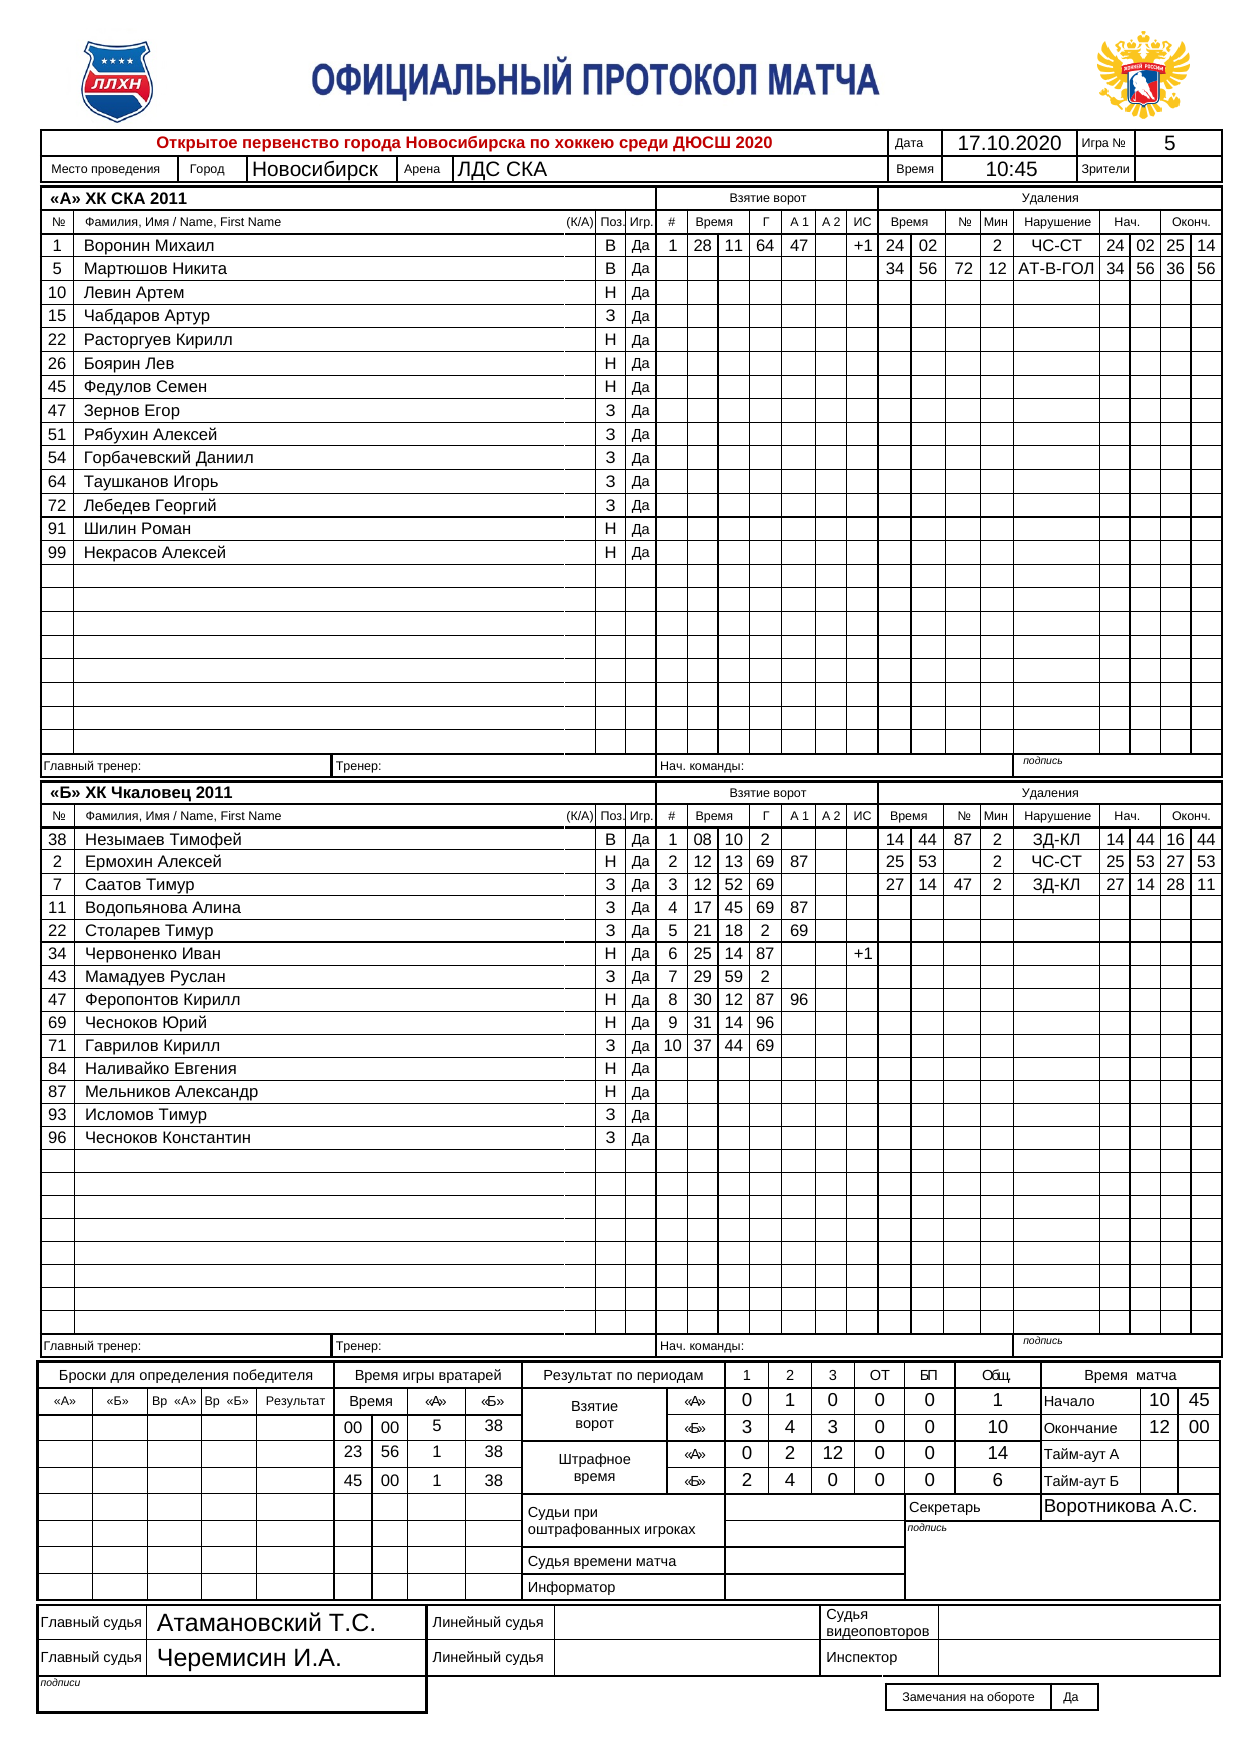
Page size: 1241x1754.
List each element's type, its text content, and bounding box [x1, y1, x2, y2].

table_cell [912, 446, 945, 469]
table_cell подпись [1014, 1335, 1221, 1356]
table_cell [782, 707, 815, 729]
table_cell [626, 1196, 655, 1218]
table_cell 08 [688, 829, 717, 849]
table_cell [879, 1219, 910, 1241]
table_cell Главный тренер: [42, 1335, 330, 1356]
table_cell [74, 707, 564, 729]
table_cell 24 [1100, 235, 1129, 256]
table_cell [565, 281, 595, 303]
table_cell [912, 1150, 943, 1172]
table_cell [1100, 1242, 1129, 1264]
table_cell [1161, 565, 1190, 587]
table_cell [879, 1104, 910, 1126]
table_cell [148, 1441, 201, 1467]
table_cell [75, 1242, 564, 1264]
table_cell [596, 1311, 625, 1333]
table_cell [1192, 1219, 1221, 1241]
table_cell [912, 1012, 943, 1033]
table_cell 1 [408, 1441, 465, 1467]
table_cell Да [626, 1127, 655, 1149]
table_cell З [596, 1127, 625, 1149]
table_cell 54 [42, 446, 73, 469]
table_cell [657, 636, 687, 658]
table_cell Окончание [1042, 1415, 1140, 1440]
table_cell [1161, 943, 1190, 964]
table_cell 22 [42, 920, 74, 941]
table_cell [688, 376, 717, 398]
table_cell [944, 1058, 980, 1079]
table_cell [1161, 966, 1190, 987]
table_cell [565, 1035, 595, 1057]
table_cell [912, 1173, 943, 1195]
table_cell [981, 494, 1013, 516]
table_cell [1131, 470, 1160, 493]
table_cell 36 [1161, 257, 1190, 280]
table_cell [1131, 943, 1160, 964]
table_cell [93, 1468, 147, 1493]
table_cell [408, 1521, 465, 1546]
table_cell [1161, 494, 1190, 516]
table_header 2 [769, 1363, 811, 1387]
table_cell З [596, 446, 625, 469]
table_cell 53 [912, 850, 943, 872]
table_cell [981, 1104, 1013, 1126]
table_cell Время [335, 1389, 407, 1413]
table_cell [847, 1012, 877, 1033]
table_cell [1100, 423, 1129, 445]
table_cell 25 [879, 850, 910, 872]
table_cell [816, 1173, 846, 1195]
table_cell [782, 281, 815, 303]
table_cell [816, 1012, 846, 1033]
table_cell 45 [42, 376, 73, 398]
table_cell [816, 707, 846, 729]
table_cell 38 [466, 1468, 521, 1493]
table_cell Время [688, 211, 749, 233]
table_cell [408, 1574, 465, 1599]
table_cell [1131, 1058, 1160, 1079]
table_cell [626, 636, 655, 658]
table_cell [879, 896, 910, 918]
table_cell [726, 1575, 904, 1599]
table_cell [1161, 683, 1190, 706]
table_cell Ермохин Алексей [75, 850, 564, 872]
table_cell [1014, 446, 1099, 469]
table_cell [981, 1150, 1013, 1172]
table_cell [912, 683, 945, 706]
table_cell [1014, 636, 1099, 658]
table_cell [565, 1058, 595, 1079]
table_cell [946, 659, 980, 682]
table_cell [1131, 1219, 1160, 1241]
table_cell [719, 1288, 749, 1310]
table_cell Судьи при оштрафованных игроках [523, 1495, 724, 1546]
table_cell 1 [657, 829, 687, 849]
table_cell [626, 565, 655, 587]
table_cell [879, 612, 910, 634]
table_cell [1100, 446, 1129, 469]
table_cell [335, 1574, 371, 1599]
table_cell 4 [769, 1468, 811, 1493]
table_cell [981, 1173, 1013, 1195]
table_cell [1014, 683, 1099, 706]
table_cell 27 [879, 874, 910, 895]
table_cell [981, 1196, 1013, 1218]
table_cell [39, 1547, 92, 1573]
table_cell [750, 541, 781, 564]
table_cell [782, 399, 815, 422]
table_cell Левин Артем [74, 281, 564, 303]
table_cell [596, 659, 625, 682]
table_cell [726, 1521, 904, 1546]
table_cell [1100, 470, 1129, 493]
table_cell +1 [847, 943, 877, 964]
table_cell 0 [726, 1442, 768, 1467]
table_cell [912, 943, 943, 964]
table_cell [1131, 588, 1160, 611]
table_cell 2 [42, 850, 74, 872]
table_cell [565, 683, 595, 706]
table_cell [1131, 659, 1160, 682]
table_cell Гаврилов Кирилл [75, 1035, 564, 1057]
table_cell [42, 659, 73, 682]
table_cell 13 [719, 850, 749, 872]
table_cell Н [596, 850, 625, 872]
table_cell [719, 612, 749, 634]
table_cell [657, 328, 687, 351]
table_cell Черемисин И.А. [147, 1640, 425, 1675]
table_cell [750, 1311, 781, 1333]
table_cell 87 [750, 943, 781, 964]
table_cell [981, 541, 1013, 564]
table_cell 3 [657, 874, 687, 895]
table_cell Фамилия, Имя / Name, First Name [74, 211, 565, 233]
table_cell [657, 399, 687, 422]
table_cell Да [626, 896, 655, 918]
table_cell (К/А) [565, 805, 595, 826]
table_cell [847, 850, 877, 872]
table_cell [1014, 1265, 1099, 1287]
table_cell [879, 1242, 910, 1264]
table_cell [1192, 1058, 1221, 1079]
table_cell [565, 470, 595, 493]
table_cell 8 [657, 989, 687, 1011]
table_cell [782, 470, 815, 493]
table_cell [782, 423, 815, 445]
table_cell [944, 1265, 980, 1287]
table_cell Некрасов Алексей [74, 541, 564, 564]
table_cell [816, 399, 846, 422]
table_cell [39, 1441, 92, 1467]
table_cell [1014, 518, 1099, 540]
table_cell [1161, 352, 1190, 374]
table_cell А 2 [816, 211, 846, 233]
table_cell [981, 1265, 1013, 1287]
table_cell [39, 1494, 92, 1520]
table_cell Да [626, 943, 655, 964]
table_cell [373, 1547, 407, 1573]
table_cell 99 [42, 541, 73, 564]
table_cell Секретарь [906, 1495, 1040, 1520]
table_cell [1100, 399, 1129, 422]
table_cell [816, 1104, 846, 1126]
table_cell [719, 399, 749, 422]
table_cell [1100, 588, 1129, 611]
table_cell [782, 1173, 815, 1195]
table_cell [981, 636, 1013, 658]
table_cell 16 [1161, 829, 1190, 849]
table_cell [912, 305, 945, 327]
table_cell [596, 636, 625, 658]
table_cell Арена [398, 157, 452, 181]
table_cell 69 [750, 874, 781, 895]
table_cell [816, 683, 846, 706]
table_cell [981, 730, 1013, 753]
table_cell [93, 1521, 147, 1546]
table_cell Да [626, 352, 655, 374]
table_cell подпись [906, 1522, 1219, 1599]
table_cell [879, 1173, 910, 1195]
table_cell Вр «Б» [202, 1389, 256, 1413]
table_cell Н [596, 1012, 625, 1033]
table_cell [946, 305, 980, 327]
table_cell [74, 588, 564, 611]
table_cell [1014, 1219, 1099, 1241]
table_header Замечания на обороте [887, 1685, 1050, 1709]
table_cell [981, 659, 1013, 682]
table_cell [847, 541, 877, 564]
table_cell 02 [912, 235, 945, 256]
table_cell [750, 565, 781, 587]
table_cell 24 [879, 235, 910, 256]
table_cell [657, 257, 687, 280]
table_cell [946, 541, 980, 564]
table_cell 2 [726, 1468, 768, 1493]
table_cell [879, 966, 910, 987]
table_cell [726, 1548, 904, 1573]
table_cell [148, 1521, 201, 1546]
table_cell [626, 1219, 655, 1241]
table_cell 38 [42, 829, 74, 849]
table_cell [981, 989, 1013, 1011]
table_cell [1014, 1058, 1099, 1079]
table_cell [944, 1196, 980, 1218]
table_cell 5 [42, 257, 73, 280]
table_cell 00 [373, 1416, 407, 1440]
table_header Броски для определения победителя [39, 1363, 333, 1387]
table_cell [1131, 281, 1160, 303]
table_cell З [596, 966, 625, 987]
table_cell Саатов Тимур [75, 874, 564, 895]
table_cell [750, 305, 781, 327]
table_cell 43 [42, 966, 74, 987]
table_cell Н [596, 328, 625, 351]
table_cell 11 [719, 235, 749, 256]
table_cell [847, 1035, 877, 1057]
table_cell 00 [373, 1468, 407, 1493]
table_cell 14 [912, 874, 943, 895]
table_cell 51 [42, 423, 73, 445]
table_cell 0 [905, 1415, 954, 1440]
table_cell [1014, 399, 1099, 422]
table_cell Да [626, 423, 655, 445]
table_cell [202, 1521, 256, 1546]
table_cell [912, 966, 943, 987]
table_cell [657, 565, 687, 587]
table_cell [565, 1012, 595, 1033]
table_cell [1131, 352, 1160, 374]
table_cell [565, 588, 595, 611]
table_cell [847, 494, 877, 516]
table_cell [1100, 1035, 1129, 1057]
table_cell [847, 683, 877, 706]
table_cell [946, 494, 980, 516]
table_cell [1131, 1035, 1160, 1057]
table_cell [1100, 730, 1129, 753]
table_cell [847, 257, 877, 280]
table_cell [816, 989, 846, 1011]
table_cell № [946, 211, 980, 233]
table_cell [782, 352, 815, 374]
table_cell [1014, 920, 1099, 941]
table_cell 12 [812, 1442, 854, 1467]
table_cell 10 [719, 829, 749, 849]
table_cell Рябухин Алексей [74, 423, 564, 445]
table_cell [626, 588, 655, 611]
table_cell 45 [1179, 1389, 1219, 1413]
table_cell [657, 352, 687, 374]
table_cell [816, 659, 846, 682]
table_cell Тренер: [333, 755, 655, 776]
table_cell [1014, 1288, 1099, 1310]
table_cell [565, 1173, 595, 1195]
table_header Результат по периодам [523, 1363, 724, 1387]
table_cell # [657, 211, 687, 233]
table_cell [981, 446, 1013, 469]
table_cell [1161, 989, 1190, 1011]
table_cell [1179, 1468, 1219, 1493]
table_cell [1161, 328, 1190, 351]
table_cell [981, 399, 1013, 422]
table_cell 52 [719, 874, 749, 895]
table_cell [657, 494, 687, 516]
table_cell [816, 829, 846, 849]
table_cell [1192, 1288, 1221, 1310]
table_cell [944, 1012, 980, 1033]
table_cell [1192, 1104, 1221, 1126]
table_cell [816, 423, 846, 445]
table_cell [1131, 1081, 1160, 1103]
table_cell [1100, 1104, 1129, 1126]
table_cell [688, 1311, 717, 1333]
table_cell [565, 1311, 595, 1333]
table_cell Столарев Тимур [75, 920, 564, 941]
table_cell [657, 1058, 687, 1079]
table_cell [879, 470, 910, 493]
table_header Удаления [879, 783, 1221, 803]
table_cell [946, 707, 980, 729]
table_cell 38 [466, 1441, 521, 1467]
table_cell [1131, 1173, 1160, 1195]
table_cell [946, 376, 980, 398]
table_cell [202, 1494, 256, 1520]
table_cell [944, 1219, 980, 1241]
table_cell [596, 565, 625, 587]
table_cell 3 [726, 1415, 768, 1440]
table_cell 31 [688, 1012, 717, 1033]
table_cell [981, 588, 1013, 611]
table_cell [1014, 1081, 1099, 1103]
table_cell [879, 352, 910, 374]
table_cell [981, 1288, 1013, 1310]
table_cell [719, 281, 749, 303]
table_cell Нач. [1100, 211, 1160, 233]
table_cell [782, 376, 815, 398]
table_cell [657, 612, 687, 634]
table_cell [981, 305, 1013, 327]
table_cell [719, 470, 749, 493]
table_cell [1131, 1265, 1160, 1287]
table_cell Да [626, 541, 655, 564]
table_cell [596, 1265, 625, 1287]
table_cell 47 [782, 235, 815, 256]
table_cell [626, 1173, 655, 1195]
table_cell А 2 [816, 805, 846, 826]
table_cell [782, 829, 815, 849]
table_cell [1014, 352, 1099, 374]
table_cell [981, 518, 1013, 540]
table_cell [1014, 730, 1099, 753]
table_cell [42, 1150, 74, 1172]
table_cell [688, 1219, 717, 1241]
table_cell [847, 588, 877, 611]
table_cell [688, 1081, 717, 1103]
table_cell «А» [668, 1442, 724, 1467]
table_cell [1014, 989, 1099, 1011]
table_cell [912, 1081, 943, 1103]
table_cell [750, 423, 781, 445]
table_cell [1192, 659, 1221, 682]
table_cell [565, 896, 595, 918]
table_cell [74, 612, 564, 634]
table_cell 14 [719, 943, 749, 964]
table_cell «Б» [93, 1389, 147, 1413]
table_cell 4 [769, 1415, 811, 1440]
table_cell [1100, 966, 1129, 987]
table_cell [981, 281, 1013, 303]
table_cell [657, 730, 687, 753]
table_cell [750, 328, 781, 351]
table_cell [719, 328, 749, 351]
table_cell Нач. [1100, 805, 1160, 826]
table_cell [466, 1574, 521, 1599]
table_cell [688, 1288, 717, 1310]
table_cell [719, 257, 749, 280]
table_cell [750, 1173, 781, 1195]
table_cell Линейный судья [428, 1606, 554, 1639]
table_cell [847, 612, 877, 634]
table_cell Да [626, 989, 655, 1011]
table_cell [42, 1219, 74, 1241]
table_cell ЗД-КЛ [1014, 874, 1099, 895]
table_cell [912, 989, 943, 1011]
table_header Время игры вратарей [335, 1363, 521, 1387]
table_cell Г [750, 211, 781, 233]
table_cell [75, 1173, 564, 1195]
table_cell [466, 1521, 521, 1546]
table_cell [879, 494, 910, 516]
table_cell Главный судья [39, 1606, 146, 1639]
table_cell [1100, 328, 1129, 351]
table_cell [719, 1311, 749, 1333]
table_cell [750, 281, 781, 303]
table_cell № [42, 805, 74, 826]
table_cell [1161, 1288, 1190, 1310]
table_cell [944, 989, 980, 1011]
table_cell [782, 305, 815, 327]
table_cell [1131, 423, 1160, 445]
table_cell [657, 1242, 687, 1264]
table_cell [75, 1219, 564, 1241]
table_cell [879, 1058, 910, 1079]
table_cell [1014, 494, 1099, 516]
table_header БП [905, 1363, 954, 1387]
table_cell Таушканов Игорь [74, 470, 564, 493]
table_cell Оконч. [1161, 805, 1221, 826]
table_cell [688, 1242, 717, 1264]
table_cell [782, 1265, 815, 1287]
table_cell [847, 1173, 877, 1195]
table_cell Линейный судья [428, 1640, 554, 1675]
table_cell Шилин Роман [74, 518, 564, 540]
table_cell 69 [750, 1035, 781, 1057]
table_cell [944, 1173, 980, 1195]
table_cell [782, 943, 815, 964]
table_cell 45 [335, 1468, 371, 1493]
table_cell [1100, 1058, 1129, 1079]
table_cell [1014, 281, 1099, 303]
table_cell Н [596, 541, 625, 564]
table_cell [688, 257, 717, 280]
table_cell [719, 636, 749, 658]
table_cell 59 [719, 966, 749, 987]
table_cell [1100, 1173, 1129, 1195]
table_cell Воронин Михаил [74, 235, 564, 256]
table_cell [657, 423, 687, 445]
table_cell [93, 1494, 147, 1520]
table_cell [42, 730, 73, 753]
table_cell [847, 305, 877, 327]
table_cell [847, 1058, 877, 1079]
table_header 5 [1136, 131, 1221, 155]
table_cell Новосибирск [248, 157, 396, 181]
table_cell Горбачевский Даниил [74, 446, 564, 469]
table_cell [565, 1150, 595, 1172]
table_cell [657, 1104, 687, 1126]
table_cell Н [596, 1081, 625, 1103]
table_cell 96 [782, 989, 815, 1011]
table_cell [944, 966, 980, 987]
table_cell [657, 1219, 687, 1241]
table_cell Поз. [596, 211, 625, 233]
table_cell [565, 874, 595, 895]
table_cell [879, 1081, 910, 1103]
table_cell 72 [946, 257, 980, 280]
table_cell [657, 1265, 687, 1287]
table_cell [1161, 1127, 1190, 1149]
table_cell 27 [1100, 874, 1129, 895]
table_cell [1100, 518, 1129, 540]
table_cell [1192, 920, 1221, 941]
table_cell [782, 1035, 815, 1057]
table_cell [596, 707, 625, 729]
table_cell [981, 1311, 1013, 1333]
table_cell [565, 1196, 595, 1218]
table_cell 00 [335, 1416, 371, 1440]
table_cell [912, 565, 945, 587]
table_cell [1192, 1311, 1221, 1333]
table_cell [946, 730, 980, 753]
table_cell [1131, 1311, 1160, 1333]
table_cell [816, 1242, 846, 1264]
table_cell [816, 612, 846, 634]
table_cell Мартюшов Никита [74, 257, 564, 280]
table_cell [1131, 920, 1160, 941]
table_cell [1136, 157, 1221, 181]
table_cell 84 [42, 1058, 74, 1079]
table_cell [257, 1574, 333, 1599]
table_cell [626, 1265, 655, 1287]
table_cell Червоненко Иван [75, 943, 564, 964]
table_cell Да [626, 1058, 655, 1079]
table_cell [1131, 1288, 1160, 1310]
table_cell 0 [905, 1468, 954, 1493]
table_cell [944, 1127, 980, 1149]
table_cell [944, 1242, 980, 1264]
table_cell [1192, 1035, 1221, 1057]
table_cell [42, 588, 73, 611]
table_cell [1161, 1058, 1190, 1079]
table_cell [1192, 683, 1221, 706]
table_cell [428, 1677, 882, 1711]
table_cell Главный судья [39, 1640, 146, 1675]
table_cell [1100, 1265, 1129, 1287]
table_cell [879, 376, 910, 398]
table_cell [750, 1196, 781, 1218]
table_cell [565, 1081, 595, 1103]
table_cell [596, 1196, 625, 1218]
table_cell 44 [1192, 829, 1221, 849]
table_cell [93, 1547, 147, 1573]
table_cell [944, 1035, 980, 1057]
table_cell [879, 1035, 910, 1057]
table_cell [1131, 1104, 1160, 1126]
table_cell [816, 850, 846, 872]
table_cell 7 [42, 874, 74, 895]
table_cell подпись [1014, 755, 1221, 776]
table_cell [688, 1150, 717, 1172]
table_cell Наливайко Евгения [75, 1058, 564, 1079]
table_cell [912, 659, 945, 682]
table_cell [719, 1242, 749, 1264]
table_cell [335, 1547, 371, 1573]
table_cell Мельников Александр [75, 1081, 564, 1103]
table_cell [1100, 683, 1129, 706]
table_cell Да [626, 1035, 655, 1057]
table_cell [946, 423, 980, 445]
table_cell [148, 1547, 201, 1573]
table_cell 91 [42, 518, 73, 540]
table_cell 5 [408, 1416, 465, 1440]
table_cell [565, 612, 595, 634]
table_cell [719, 494, 749, 516]
table_cell [912, 730, 945, 753]
table_cell [946, 328, 980, 351]
table_cell 12 [981, 257, 1013, 280]
table_cell [981, 1035, 1013, 1057]
table_cell [981, 1127, 1013, 1149]
table_cell (К/А) [565, 211, 595, 233]
table_cell 38 [466, 1416, 521, 1440]
table_cell [912, 1035, 943, 1057]
table_cell [946, 612, 980, 634]
table_cell [1192, 612, 1221, 634]
table_cell 1 [769, 1389, 811, 1413]
table_cell [1161, 730, 1190, 753]
table_header 3 [812, 1363, 854, 1387]
table_cell [750, 1150, 781, 1172]
table_cell [565, 257, 595, 280]
table_cell [626, 1288, 655, 1310]
table_cell [912, 328, 945, 351]
table_cell [1014, 1104, 1099, 1126]
table_cell А 1 [782, 211, 815, 233]
table_header Игра № [1078, 131, 1134, 155]
table_header 17.10.2020 [943, 131, 1076, 155]
table_cell [719, 1081, 749, 1103]
table_cell Начало [1042, 1389, 1140, 1413]
table_cell 2 [750, 966, 781, 987]
table_cell [782, 446, 815, 469]
table_cell [946, 235, 980, 256]
table_cell [1161, 659, 1190, 682]
table_cell [981, 683, 1013, 706]
table_cell [257, 1547, 333, 1573]
table_cell [912, 470, 945, 493]
table_cell [1014, 541, 1099, 564]
table_cell [565, 1104, 595, 1126]
table_cell [816, 896, 846, 918]
table_cell [626, 707, 655, 729]
table_cell [1131, 565, 1160, 587]
table_cell [42, 1242, 74, 1264]
table_cell [1100, 1288, 1129, 1310]
table_cell [879, 423, 910, 445]
table_cell [847, 829, 877, 849]
table_cell [847, 1242, 877, 1264]
table_cell [335, 1494, 371, 1520]
table_cell [1161, 1104, 1190, 1126]
table_cell [719, 730, 749, 753]
table_cell [596, 683, 625, 706]
table_cell [946, 683, 980, 706]
table_cell Да [626, 328, 655, 351]
table_cell [657, 588, 687, 611]
table_cell [847, 399, 877, 422]
table_cell 87 [944, 829, 980, 849]
table_cell [657, 281, 687, 303]
table_cell [565, 423, 595, 445]
table_cell [944, 1288, 980, 1310]
table_cell [688, 588, 717, 611]
table_cell [981, 707, 1013, 729]
table_cell [912, 920, 943, 941]
table_cell [688, 1058, 717, 1079]
table_cell 18 [719, 920, 749, 941]
table_cell 34 [879, 257, 910, 280]
table_cell [1161, 1012, 1190, 1033]
table_cell 10 [42, 281, 73, 303]
table_cell [1100, 565, 1129, 587]
table_cell 34 [1100, 257, 1129, 280]
table_cell [42, 1196, 74, 1218]
table_cell [657, 683, 687, 706]
table_cell [373, 1574, 407, 1599]
table_cell З [596, 399, 625, 422]
table_cell 56 [1131, 257, 1160, 280]
table_cell [847, 1081, 877, 1103]
table_cell [42, 612, 73, 634]
table_cell [750, 683, 781, 706]
table_cell [657, 1311, 687, 1333]
table_cell [1100, 636, 1129, 658]
table_cell 71 [42, 1035, 74, 1057]
table_cell [1161, 1311, 1190, 1333]
table_cell [782, 874, 815, 895]
table_cell [719, 707, 749, 729]
table_cell [847, 446, 877, 469]
table_cell [565, 1288, 595, 1310]
table_cell [1014, 1173, 1099, 1195]
table_cell [719, 1219, 749, 1241]
table_cell «Б» [668, 1468, 724, 1493]
table_cell Да [626, 1012, 655, 1033]
table_cell Нач. команды: [657, 1335, 1012, 1356]
table_cell [946, 446, 980, 469]
table_cell Н [596, 989, 625, 1011]
table_cell [1192, 730, 1221, 753]
table_cell [408, 1547, 465, 1573]
table_cell З [596, 423, 625, 445]
table_cell [565, 943, 595, 964]
table_cell [944, 920, 980, 941]
table_cell [1100, 920, 1129, 941]
table_cell [657, 518, 687, 540]
table_cell [816, 1150, 846, 1172]
table_cell [257, 1468, 333, 1493]
table_cell Тайм-аут А [1042, 1441, 1140, 1467]
table_cell [816, 235, 846, 256]
table_cell [1014, 565, 1099, 587]
table_cell [847, 1311, 877, 1333]
table_cell [688, 518, 717, 540]
table_cell [1014, 470, 1099, 493]
table_cell [1161, 1173, 1190, 1195]
table_cell [555, 1640, 819, 1675]
table_cell 0 [812, 1468, 854, 1493]
table_cell [626, 659, 655, 682]
table_cell [782, 518, 815, 540]
table_cell 96 [42, 1127, 74, 1149]
table_cell 47 [42, 399, 73, 422]
table_cell Да [626, 305, 655, 327]
table_cell [912, 399, 945, 422]
table_cell [1014, 943, 1099, 964]
table_cell Главный тренер: [42, 755, 330, 776]
table_cell [626, 1311, 655, 1333]
table_cell Да [626, 920, 655, 941]
table_cell [879, 989, 910, 1011]
table_cell [466, 1547, 521, 1573]
table_cell Да [626, 1104, 655, 1126]
table_cell Да [626, 235, 655, 256]
table_cell ЛДС СКА [454, 157, 887, 181]
table_cell [847, 470, 877, 493]
table_cell [847, 376, 877, 398]
table_cell Взятие ворот [523, 1389, 666, 1440]
table_cell [847, 874, 877, 895]
table_cell [1161, 446, 1190, 469]
table_cell [1179, 1441, 1219, 1467]
table_cell 10 [956, 1415, 1040, 1440]
table_cell Время [688, 805, 749, 826]
table_cell [688, 707, 717, 729]
table_cell [257, 1494, 333, 1520]
table_cell 0 [812, 1389, 854, 1413]
table_cell [1192, 896, 1221, 918]
table_cell [816, 541, 846, 564]
table_cell [1014, 305, 1099, 327]
table_cell 69 [42, 1012, 74, 1033]
table_header Время матча [1042, 1363, 1219, 1387]
table_cell Фамилия, Имя / Name, First Name [75, 805, 565, 826]
table_cell [1161, 1265, 1190, 1287]
table_cell [912, 376, 945, 398]
table_cell [1161, 518, 1190, 540]
table_cell [946, 518, 980, 540]
table_cell [847, 1265, 877, 1287]
table_cell 17 [688, 896, 717, 918]
table_cell 6 [956, 1468, 1040, 1493]
table_cell Н [596, 281, 625, 303]
table_cell [879, 943, 910, 964]
table_cell № [42, 211, 73, 233]
table_cell [688, 636, 717, 658]
table_cell [1100, 494, 1129, 516]
table_cell 0 [855, 1415, 904, 1440]
table_cell Игр. [626, 211, 655, 233]
table_cell 69 [782, 920, 815, 941]
table_cell Вр «А» [148, 1389, 201, 1413]
table_cell [565, 1242, 595, 1264]
table_cell [912, 518, 945, 540]
table_cell [565, 541, 595, 564]
table_cell 26 [42, 352, 73, 374]
table_cell [1161, 399, 1190, 422]
table_cell [816, 1265, 846, 1287]
table_cell [1161, 423, 1190, 445]
table_cell [657, 707, 687, 729]
table_cell [981, 896, 1013, 918]
table_cell [946, 281, 980, 303]
table_cell [912, 423, 945, 445]
table_cell [202, 1547, 256, 1573]
table_cell [816, 470, 846, 493]
table_cell [816, 494, 846, 516]
table_cell 2 [981, 235, 1013, 256]
table_cell [750, 636, 781, 658]
table_cell [1100, 1012, 1129, 1033]
table_cell [565, 446, 595, 469]
table_cell [981, 920, 1013, 941]
table_cell [1014, 1196, 1099, 1218]
table_cell Да [626, 470, 655, 493]
table_cell [1131, 328, 1160, 351]
table_cell [596, 1242, 625, 1264]
table_cell [1192, 423, 1221, 445]
table_cell 22 [42, 328, 73, 351]
table_cell [1192, 541, 1221, 564]
table_cell [912, 636, 945, 658]
table_cell [257, 1441, 333, 1467]
table_cell [565, 1219, 595, 1241]
table_cell З [596, 470, 625, 493]
table_cell Н [596, 352, 625, 374]
table_cell [39, 1468, 92, 1493]
table_cell [1192, 376, 1221, 398]
table_cell 56 [373, 1441, 407, 1467]
table_cell 5 [657, 920, 687, 941]
table_cell [1131, 1242, 1160, 1264]
table_cell [1192, 470, 1221, 493]
table_cell [565, 989, 595, 1011]
table_cell [688, 423, 717, 445]
table_cell [1131, 896, 1160, 918]
table_cell [782, 612, 815, 634]
table_cell «А» [39, 1389, 92, 1413]
table_cell 14 [1131, 874, 1160, 895]
table_cell [688, 1104, 717, 1126]
table_cell [912, 1127, 943, 1149]
table_cell [782, 1058, 815, 1079]
table_cell Тайм-аут Б [1042, 1468, 1140, 1493]
table_cell [1014, 1012, 1099, 1033]
table_cell [1100, 989, 1129, 1011]
table_cell [688, 1127, 717, 1149]
table_cell 23 [335, 1441, 371, 1467]
table_cell [847, 281, 877, 303]
table_cell Мин [981, 211, 1013, 233]
table_cell [42, 565, 73, 587]
table_cell [981, 966, 1013, 987]
table_cell [847, 423, 877, 445]
table_cell [879, 1127, 910, 1149]
table_cell [879, 707, 910, 729]
table_cell [373, 1521, 407, 1546]
table_cell [1100, 612, 1129, 634]
table_cell 25 [1161, 235, 1190, 256]
table_cell Да [626, 446, 655, 469]
table_cell [657, 1173, 687, 1195]
table_cell [719, 1196, 749, 1218]
table_cell [1192, 1150, 1221, 1172]
table_cell [408, 1494, 465, 1520]
table_cell [912, 352, 945, 374]
table_cell 25 [688, 943, 717, 964]
table_cell [816, 730, 846, 753]
table_cell [879, 1311, 910, 1333]
table_cell 25 [1100, 850, 1129, 872]
table_cell [782, 565, 815, 587]
table_cell [148, 1574, 201, 1599]
table_cell [1141, 1441, 1177, 1467]
table_cell [750, 1081, 781, 1103]
table_cell 28 [688, 235, 717, 256]
table_cell [42, 1311, 74, 1333]
table_cell З [596, 874, 625, 895]
table_cell Да [626, 966, 655, 987]
table_cell 2 [657, 850, 687, 872]
table_cell [688, 730, 717, 753]
table_cell [596, 1150, 625, 1172]
table_cell [1161, 920, 1190, 941]
table_cell [39, 1574, 92, 1599]
table_cell [1014, 707, 1099, 729]
table_cell [688, 305, 717, 327]
table_cell [847, 1104, 877, 1126]
table_cell [912, 1265, 943, 1287]
table_cell [782, 1242, 815, 1264]
table_cell [565, 565, 595, 587]
table_header Да [1052, 1685, 1097, 1709]
table_cell [719, 1127, 749, 1149]
table_cell [565, 235, 595, 256]
table_cell Результат [257, 1389, 333, 1413]
table_cell 0 [855, 1468, 904, 1493]
table_cell 72 [42, 494, 73, 516]
table_cell [750, 1288, 781, 1310]
table_cell ЗД-КЛ [1014, 829, 1099, 849]
table_cell Судья видеоповторов [821, 1606, 938, 1639]
table_cell [719, 376, 749, 398]
table_cell [879, 281, 910, 303]
table_cell [42, 1288, 74, 1310]
table_cell [816, 966, 846, 987]
table_cell Мамадуев Руслан [75, 966, 564, 987]
table_cell [782, 588, 815, 611]
table_cell [944, 1150, 980, 1172]
table_cell Нач. команды: [657, 755, 1012, 776]
table_cell [782, 1104, 815, 1126]
table_cell [981, 1012, 1013, 1033]
table_cell [879, 1288, 910, 1310]
table_cell [42, 683, 73, 706]
table_cell [912, 1196, 943, 1218]
table_cell [946, 399, 980, 422]
table_cell 44 [912, 829, 943, 849]
table_cell Тренер: [333, 1335, 655, 1356]
table_cell Исломов Тимур [75, 1104, 564, 1126]
table_cell [1014, 1035, 1099, 1057]
table_header Общ. [956, 1363, 1040, 1387]
table_cell [782, 1311, 815, 1333]
table_cell Поз. [596, 805, 625, 826]
table_cell [944, 1104, 980, 1126]
table_cell 14 [1100, 829, 1129, 849]
table_cell [879, 920, 910, 941]
table_cell [981, 565, 1013, 587]
table_cell [1131, 1150, 1160, 1172]
table_cell [847, 1127, 877, 1149]
table_cell [1131, 989, 1160, 1011]
table_cell [1014, 1242, 1099, 1264]
table_cell [946, 588, 980, 611]
table_cell 11 [42, 896, 74, 918]
table_cell [719, 1150, 749, 1172]
table_cell Штрафное время [523, 1442, 666, 1493]
table_cell [1100, 707, 1129, 729]
table_cell [148, 1468, 201, 1493]
table_cell [847, 730, 877, 753]
table_cell Время [879, 211, 945, 233]
table_cell [750, 446, 781, 469]
table_cell [879, 683, 910, 706]
table_cell [1192, 966, 1221, 987]
table_cell Чесноков Юрий [75, 1012, 564, 1033]
table_cell [688, 399, 717, 422]
table_cell [1100, 376, 1129, 398]
table_cell 87 [42, 1081, 74, 1103]
table_cell [688, 612, 717, 634]
table_cell [782, 1196, 815, 1218]
table_cell З [596, 896, 625, 918]
table_cell 37 [688, 1035, 717, 1057]
table_cell [816, 446, 846, 469]
table_cell [373, 1494, 407, 1520]
table_cell ИС [847, 211, 877, 233]
table_cell [912, 1242, 943, 1264]
table_header 1 [726, 1363, 768, 1387]
table_cell [719, 565, 749, 587]
table_cell Воротникова А.С. [1042, 1495, 1219, 1520]
table_cell 10 [1141, 1389, 1177, 1413]
table_cell [657, 1150, 687, 1172]
table_cell [657, 659, 687, 682]
table_cell ЧС-СТ [1014, 235, 1099, 256]
table_cell [816, 874, 846, 895]
table_cell Н [596, 943, 625, 964]
table_cell [816, 518, 846, 540]
table_cell [75, 1265, 564, 1287]
table_cell [879, 1150, 910, 1172]
table_cell [565, 352, 595, 374]
table_cell Феропонтов Кирилл [75, 989, 564, 1011]
table_cell [1014, 376, 1099, 398]
table_cell 28 [1161, 874, 1190, 895]
table_cell [912, 707, 945, 729]
table_cell 53 [1131, 850, 1160, 872]
table_cell 15 [42, 305, 73, 327]
table_cell [1100, 1311, 1129, 1333]
table_cell 14 [719, 1012, 749, 1033]
table_cell [1131, 1196, 1160, 1218]
table_cell Да [626, 850, 655, 872]
table_cell 2 [750, 829, 781, 849]
table_cell [565, 636, 595, 658]
table_cell [782, 1081, 815, 1103]
table_cell [596, 588, 625, 611]
table_cell Водопьянова Алина [75, 896, 564, 918]
table_cell [1131, 612, 1160, 634]
table_cell [1100, 281, 1129, 303]
table_cell [688, 281, 717, 303]
table_cell [565, 494, 595, 516]
table_cell 87 [782, 896, 815, 918]
table_cell Федулов Семен [74, 376, 564, 398]
table_cell [1192, 1242, 1221, 1264]
table_cell 1 [657, 235, 687, 256]
table_cell 0 [855, 1442, 904, 1467]
table_cell Да [626, 281, 655, 303]
table_cell [1014, 966, 1099, 987]
table_cell Мин [981, 805, 1013, 826]
table_cell [148, 1494, 201, 1520]
table_cell [565, 305, 595, 327]
table_cell [688, 683, 717, 706]
table_cell [1014, 588, 1099, 611]
table_cell [750, 1219, 781, 1241]
table_cell [782, 1150, 815, 1172]
table_cell [816, 943, 846, 964]
table_cell [879, 1265, 910, 1287]
table_cell 1 [956, 1389, 1040, 1413]
table_cell [657, 1081, 687, 1103]
table_cell [657, 1288, 687, 1310]
table_cell [879, 1196, 910, 1218]
table_cell [1192, 1127, 1221, 1149]
table_cell [847, 1196, 877, 1218]
table_cell З [596, 1035, 625, 1057]
table_header ОТ [855, 1363, 904, 1387]
table_cell [596, 1288, 625, 1310]
table_cell [565, 328, 595, 351]
table_cell [1161, 1219, 1190, 1241]
table_cell [1131, 707, 1160, 729]
table_cell [981, 1219, 1013, 1241]
table_cell [944, 1081, 980, 1103]
table_cell [816, 1081, 846, 1103]
table_cell [879, 399, 910, 422]
table_cell [75, 1311, 564, 1333]
table_cell [847, 920, 877, 941]
table_cell 69 [750, 850, 781, 872]
table_cell [688, 1265, 717, 1287]
table_cell [257, 1416, 333, 1440]
table_cell [946, 352, 980, 374]
table_cell Да [626, 518, 655, 540]
table_cell [816, 1058, 846, 1079]
table_cell [912, 588, 945, 611]
table_cell [1131, 636, 1160, 658]
table_cell Г [750, 805, 781, 826]
table_cell Н [596, 1058, 625, 1079]
table_cell [1014, 1150, 1099, 1172]
table_cell 0 [905, 1442, 954, 1467]
table_cell [626, 730, 655, 753]
table_cell [719, 446, 749, 469]
table_cell [816, 305, 846, 327]
table_cell 34 [42, 943, 74, 964]
table_cell [782, 636, 815, 658]
table_cell 1 [42, 235, 73, 256]
table_cell «Б» [668, 1415, 724, 1440]
table_cell [42, 1265, 74, 1287]
table_cell [1014, 896, 1099, 918]
table_header Удаления [879, 188, 1221, 209]
table_cell подписи [39, 1677, 425, 1711]
table_cell [1100, 896, 1129, 918]
table_cell 87 [782, 850, 815, 872]
table_cell [847, 636, 877, 658]
table_cell [782, 257, 815, 280]
table_cell [202, 1416, 256, 1440]
table_cell [879, 518, 910, 540]
table_cell [912, 1058, 943, 1079]
table_cell [816, 328, 846, 351]
table_cell 56 [1192, 257, 1221, 280]
table_cell [847, 1150, 877, 1172]
table_cell Зрители [1078, 157, 1134, 181]
table_cell [981, 612, 1013, 634]
table_cell [1131, 1127, 1160, 1149]
table_cell [202, 1441, 256, 1467]
table_cell [75, 1196, 564, 1218]
table_cell [1192, 518, 1221, 540]
table_header Взятие ворот [657, 783, 877, 803]
table_cell А 1 [782, 805, 815, 826]
table_cell [981, 423, 1013, 445]
table_cell [981, 1081, 1013, 1103]
table_cell [879, 636, 910, 658]
table_cell [1161, 1035, 1190, 1057]
table_cell [719, 541, 749, 564]
table_cell [750, 1242, 781, 1264]
table_cell [1192, 588, 1221, 611]
table_header Дата [889, 131, 941, 155]
table_cell [565, 829, 595, 849]
table_cell [912, 896, 943, 918]
table_cell [74, 659, 564, 682]
table_cell 02 [1131, 235, 1160, 256]
table_cell [782, 1219, 815, 1241]
table_cell Чабдаров Артур [74, 305, 564, 327]
table_cell Да [626, 494, 655, 516]
table_cell 96 [750, 1012, 781, 1033]
table_cell [879, 305, 910, 327]
table_cell [1131, 518, 1160, 540]
table_cell [688, 541, 717, 564]
table_cell [1100, 1081, 1129, 1103]
table_cell [719, 352, 749, 374]
table_cell [879, 588, 910, 611]
table_cell [816, 636, 846, 658]
table_cell [257, 1521, 333, 1546]
table_cell 0 [855, 1389, 904, 1413]
table_cell [1100, 1127, 1129, 1149]
table_cell [879, 541, 910, 564]
table_cell «А» [408, 1389, 465, 1413]
table_cell [565, 966, 595, 987]
table_cell [1192, 328, 1221, 351]
table_cell [1161, 1150, 1190, 1172]
table_cell [202, 1468, 256, 1493]
table_cell [816, 376, 846, 398]
table_cell «Б » [466, 1389, 521, 1413]
table_cell [596, 612, 625, 634]
table_cell [657, 541, 687, 564]
table_cell Лебедев Георгий [74, 494, 564, 516]
table_cell [74, 683, 564, 706]
table_cell [726, 1495, 904, 1520]
table_cell [565, 1127, 595, 1149]
table_cell [879, 446, 910, 469]
table_cell [688, 494, 717, 516]
table_cell [879, 1012, 910, 1033]
table_cell [981, 470, 1013, 493]
table_cell [565, 399, 595, 422]
table_cell АТ-В-ГОЛ [1014, 257, 1099, 280]
table_cell [981, 943, 1013, 964]
table_cell [782, 966, 815, 987]
table_cell [816, 1035, 846, 1057]
table_cell [1141, 1468, 1177, 1493]
table_cell [782, 541, 815, 564]
table_cell [981, 328, 1013, 351]
table_cell [1192, 281, 1221, 303]
table_cell [939, 1606, 1219, 1639]
table_cell [912, 1311, 943, 1333]
table_cell [1192, 1196, 1221, 1218]
table_cell # [657, 805, 687, 826]
table_cell 00 [1179, 1415, 1219, 1440]
table_cell [847, 707, 877, 729]
table_cell [750, 1265, 781, 1287]
table_cell [93, 1441, 147, 1467]
table_cell 14 [956, 1442, 1040, 1467]
table_cell [912, 541, 945, 564]
table_cell [1014, 659, 1099, 682]
table_cell [879, 730, 910, 753]
table_cell Да [626, 257, 655, 280]
table_cell [912, 612, 945, 634]
table_cell Зернов Егор [74, 399, 564, 422]
table_cell 9 [657, 1012, 687, 1033]
table_cell [1014, 612, 1099, 634]
table_cell 10:45 [943, 157, 1076, 181]
table_cell [1014, 423, 1099, 445]
table_cell 56 [912, 257, 945, 280]
table_cell [1192, 707, 1221, 729]
table_cell [782, 1012, 815, 1033]
table_cell 93 [42, 1104, 74, 1126]
table_cell «А» [668, 1389, 724, 1413]
table_cell [202, 1574, 256, 1599]
table_cell [1192, 1173, 1221, 1195]
table_cell [847, 989, 877, 1011]
table_cell [946, 565, 980, 587]
table_cell [565, 518, 595, 540]
table_cell 12 [1141, 1415, 1177, 1440]
table_cell [719, 1173, 749, 1195]
table_cell Информатор [523, 1575, 724, 1599]
table_cell [944, 1311, 980, 1333]
table_cell 3 [812, 1415, 854, 1440]
table_cell [981, 1058, 1013, 1079]
table_cell [750, 659, 781, 682]
table_cell [1192, 1265, 1221, 1287]
table_cell [1192, 636, 1221, 658]
table_cell [657, 1127, 687, 1149]
table_cell [847, 896, 877, 918]
table_cell [1161, 707, 1190, 729]
table_cell 14 [1192, 235, 1221, 256]
table_cell [1192, 305, 1221, 327]
table_cell З [596, 305, 625, 327]
table_cell [912, 1288, 943, 1310]
table_cell [1161, 376, 1190, 398]
table_cell [565, 376, 595, 398]
table_cell [750, 730, 781, 753]
table_cell [946, 470, 980, 493]
table_cell [944, 896, 980, 918]
table_cell 47 [944, 874, 980, 895]
table_cell [75, 1150, 564, 1172]
table_cell 2 [750, 920, 781, 941]
table_cell [565, 850, 595, 872]
table_cell [939, 1640, 1219, 1675]
table_cell Атамановский Т.С. [147, 1606, 425, 1639]
table_cell [688, 1196, 717, 1218]
table_cell 2 [981, 850, 1013, 872]
table_cell [466, 1494, 521, 1520]
table_cell [782, 683, 815, 706]
table_cell [1131, 305, 1160, 327]
table_cell [981, 352, 1013, 374]
table_cell [1131, 494, 1160, 516]
table_cell Незымаев Тимофей [75, 829, 564, 849]
table_cell [816, 588, 846, 611]
table_cell [565, 1265, 595, 1287]
table_cell Да [626, 829, 655, 849]
table_cell [816, 1219, 846, 1241]
table_cell [74, 636, 564, 658]
table_cell Да [626, 1081, 655, 1103]
table_cell ЧС-СТ [1014, 850, 1099, 872]
table_cell [1131, 730, 1160, 753]
table_cell [719, 1104, 749, 1126]
table_cell 7 [657, 966, 687, 987]
table_cell [626, 612, 655, 634]
table_cell [596, 1173, 625, 1195]
table_cell [816, 1196, 846, 1218]
table_cell [782, 328, 815, 351]
table_cell [847, 1219, 877, 1241]
table_cell 4 [657, 896, 687, 918]
table_cell [1100, 541, 1129, 564]
table_cell [39, 1521, 92, 1546]
table_cell [688, 470, 717, 493]
table_cell [750, 494, 781, 516]
table_cell В [596, 235, 625, 256]
table_cell [335, 1521, 371, 1546]
table_cell [912, 1219, 943, 1241]
table_cell 12 [688, 874, 717, 895]
table_cell [750, 518, 781, 540]
table_cell Чесноков Константин [75, 1127, 564, 1149]
table_cell З [596, 494, 625, 516]
table_cell [42, 707, 73, 729]
table_cell Место проведения [42, 157, 177, 181]
table_cell ИС [847, 805, 877, 826]
table_cell Да [626, 399, 655, 422]
table_cell [688, 352, 717, 374]
table_cell З [596, 1104, 625, 1126]
table_cell 11 [1192, 874, 1221, 895]
table_cell [1192, 1081, 1221, 1103]
table_cell Н [596, 376, 625, 398]
table_cell [782, 730, 815, 753]
table_cell [1100, 659, 1129, 682]
table_cell [981, 1242, 1013, 1264]
table_cell [719, 423, 749, 445]
table_cell 53 [1192, 850, 1221, 872]
table_cell [1161, 896, 1190, 918]
table_cell Н [596, 518, 625, 540]
table_cell [847, 518, 877, 540]
table_cell 29 [688, 966, 717, 987]
table_cell [565, 920, 595, 941]
table_cell [1100, 1219, 1129, 1241]
table_cell [719, 588, 749, 611]
table_cell [816, 1311, 846, 1333]
table_cell [688, 659, 717, 682]
table_cell 21 [688, 920, 717, 941]
table_cell 0 [726, 1389, 768, 1413]
table_cell [688, 328, 717, 351]
table_cell [912, 281, 945, 303]
table_cell [42, 636, 73, 658]
table_cell [1014, 328, 1099, 351]
table_cell [93, 1574, 147, 1599]
table_cell [879, 659, 910, 682]
table_cell [1192, 352, 1221, 374]
table_cell [626, 1150, 655, 1172]
table_cell 64 [750, 235, 781, 256]
table_cell Расторгуев Кирилл [74, 328, 564, 351]
table_cell [719, 1058, 749, 1079]
table_cell [626, 1242, 655, 1264]
table_cell [750, 612, 781, 634]
table_cell [750, 352, 781, 374]
table_cell [657, 446, 687, 469]
table_cell [42, 1173, 74, 1195]
table_cell [782, 494, 815, 516]
table_cell [657, 376, 687, 398]
table_cell 14 [879, 829, 910, 849]
table_cell [657, 1196, 687, 1218]
table_cell [750, 257, 781, 280]
table_cell [750, 707, 781, 729]
table_cell [565, 730, 595, 753]
table_cell [1192, 989, 1221, 1011]
table_cell Время [879, 805, 943, 826]
table_cell 44 [719, 1035, 749, 1057]
table_cell [74, 730, 564, 753]
table_cell [596, 1219, 625, 1241]
table_cell [688, 446, 717, 469]
table_cell 64 [42, 470, 73, 493]
table_cell [944, 850, 980, 872]
table_cell [750, 1058, 781, 1079]
table_cell [1161, 1081, 1190, 1103]
table_cell [1192, 1012, 1221, 1033]
table_cell 1 [408, 1468, 465, 1493]
table_cell [1099, 1682, 1220, 1711]
table_cell Время [889, 157, 941, 181]
table_cell [782, 1127, 815, 1149]
table_cell [1014, 1311, 1099, 1333]
table_cell З [596, 920, 625, 941]
table_cell [946, 636, 980, 658]
table_cell [148, 1416, 201, 1440]
table_cell [1161, 1196, 1190, 1218]
table_cell [816, 565, 846, 587]
table_cell [657, 470, 687, 493]
table_cell [1100, 305, 1129, 327]
table_cell 6 [657, 943, 687, 964]
table_cell [626, 683, 655, 706]
table_cell [565, 707, 595, 729]
table_cell [879, 328, 910, 351]
table_cell [816, 1127, 846, 1149]
table_cell [912, 1104, 943, 1126]
table_cell [1100, 352, 1129, 374]
table_cell Да [626, 874, 655, 895]
table_cell [1131, 446, 1160, 469]
table_cell [944, 943, 980, 964]
table_cell [816, 920, 846, 941]
table_cell [657, 305, 687, 327]
table_cell [750, 399, 781, 422]
table_cell [750, 1127, 781, 1149]
table_cell Да [626, 376, 655, 398]
table_cell [1192, 943, 1221, 964]
table_cell [74, 565, 564, 587]
table_cell [1161, 281, 1190, 303]
table_cell [750, 470, 781, 493]
table_cell Боярин Лев [74, 352, 564, 374]
table_cell 12 [719, 989, 749, 1011]
table_cell [847, 1288, 877, 1310]
table_cell 2 [981, 829, 1013, 849]
table_cell [782, 1288, 815, 1310]
table_cell [1192, 494, 1221, 516]
table_cell [981, 376, 1013, 398]
table_cell [719, 1265, 749, 1287]
table_cell [847, 328, 877, 351]
table_header «Б» ХК Чкаловец 2011 [42, 783, 655, 803]
table_cell Оконч. [1161, 211, 1221, 233]
table_cell [1161, 636, 1190, 658]
table_cell Нарушение [1014, 211, 1099, 233]
table_cell [847, 352, 877, 374]
table_cell 10 [657, 1035, 687, 1057]
table_cell [93, 1416, 147, 1440]
table_cell [1161, 470, 1190, 493]
table_cell [1192, 399, 1221, 422]
table_cell 47 [42, 989, 74, 1011]
table_cell 45 [719, 896, 749, 918]
table_cell [75, 1288, 564, 1310]
table_cell [719, 659, 749, 682]
table_cell [816, 281, 846, 303]
table_cell [1131, 376, 1160, 398]
table_cell [1131, 399, 1160, 422]
table_cell [847, 565, 877, 587]
table_header «А» ХК СКА 2011 [42, 188, 655, 209]
table_cell [719, 683, 749, 706]
table_cell [1161, 612, 1190, 634]
table_cell Инспектор [821, 1640, 938, 1675]
table_cell [1192, 565, 1221, 587]
table_cell [39, 1416, 92, 1440]
table_cell [1161, 305, 1190, 327]
table_cell [555, 1606, 819, 1639]
table_cell [596, 730, 625, 753]
table_cell В [596, 829, 625, 849]
table_cell [1131, 541, 1160, 564]
picture [5, 28, 1197, 129]
table_cell 2 [769, 1442, 811, 1467]
table_cell [847, 966, 877, 987]
table_cell [1100, 943, 1129, 964]
table_cell В [596, 257, 625, 280]
table_cell [1161, 588, 1190, 611]
table_cell [1131, 1012, 1160, 1033]
table_cell Нарушение [1014, 805, 1099, 826]
table_cell [565, 659, 595, 682]
table_cell [912, 494, 945, 516]
table_cell [1192, 446, 1221, 469]
table_cell 0 [905, 1389, 954, 1413]
table_cell Город [179, 157, 246, 181]
table_cell 44 [1131, 829, 1160, 849]
table_cell [879, 565, 910, 587]
table_cell [816, 352, 846, 374]
table_cell 30 [688, 989, 717, 1011]
table_cell 2 [981, 874, 1013, 895]
table_cell Судья времени матча [523, 1548, 724, 1573]
table_cell [688, 1173, 717, 1195]
table_cell [750, 588, 781, 611]
table_cell № [944, 805, 980, 826]
table_cell Игр. [626, 805, 655, 826]
table_cell [688, 565, 717, 587]
table_cell [750, 1104, 781, 1126]
table_cell [1100, 1196, 1129, 1218]
table_cell [750, 376, 781, 398]
table_cell 87 [750, 989, 781, 1011]
table_cell 12 [688, 850, 717, 872]
table_cell [816, 257, 846, 280]
table_cell [816, 1288, 846, 1310]
table_cell [719, 518, 749, 540]
table_cell [782, 659, 815, 682]
table_cell 69 [750, 896, 781, 918]
table_cell [1131, 966, 1160, 987]
table_cell +1 [847, 235, 877, 256]
table_cell [1014, 1127, 1099, 1149]
table_header Открытое первенство города Новосибирска по хоккею среди ДЮСШ 2020 [42, 131, 887, 155]
table_cell [1161, 541, 1190, 564]
table_cell [883, 1677, 1220, 1681]
table_cell [1131, 683, 1160, 706]
table_cell [1161, 1242, 1190, 1264]
table_header Взятие ворот [657, 188, 877, 209]
table_cell [719, 305, 749, 327]
table_cell [847, 659, 877, 682]
table_cell 27 [1161, 850, 1190, 872]
table_cell [1100, 1150, 1129, 1172]
